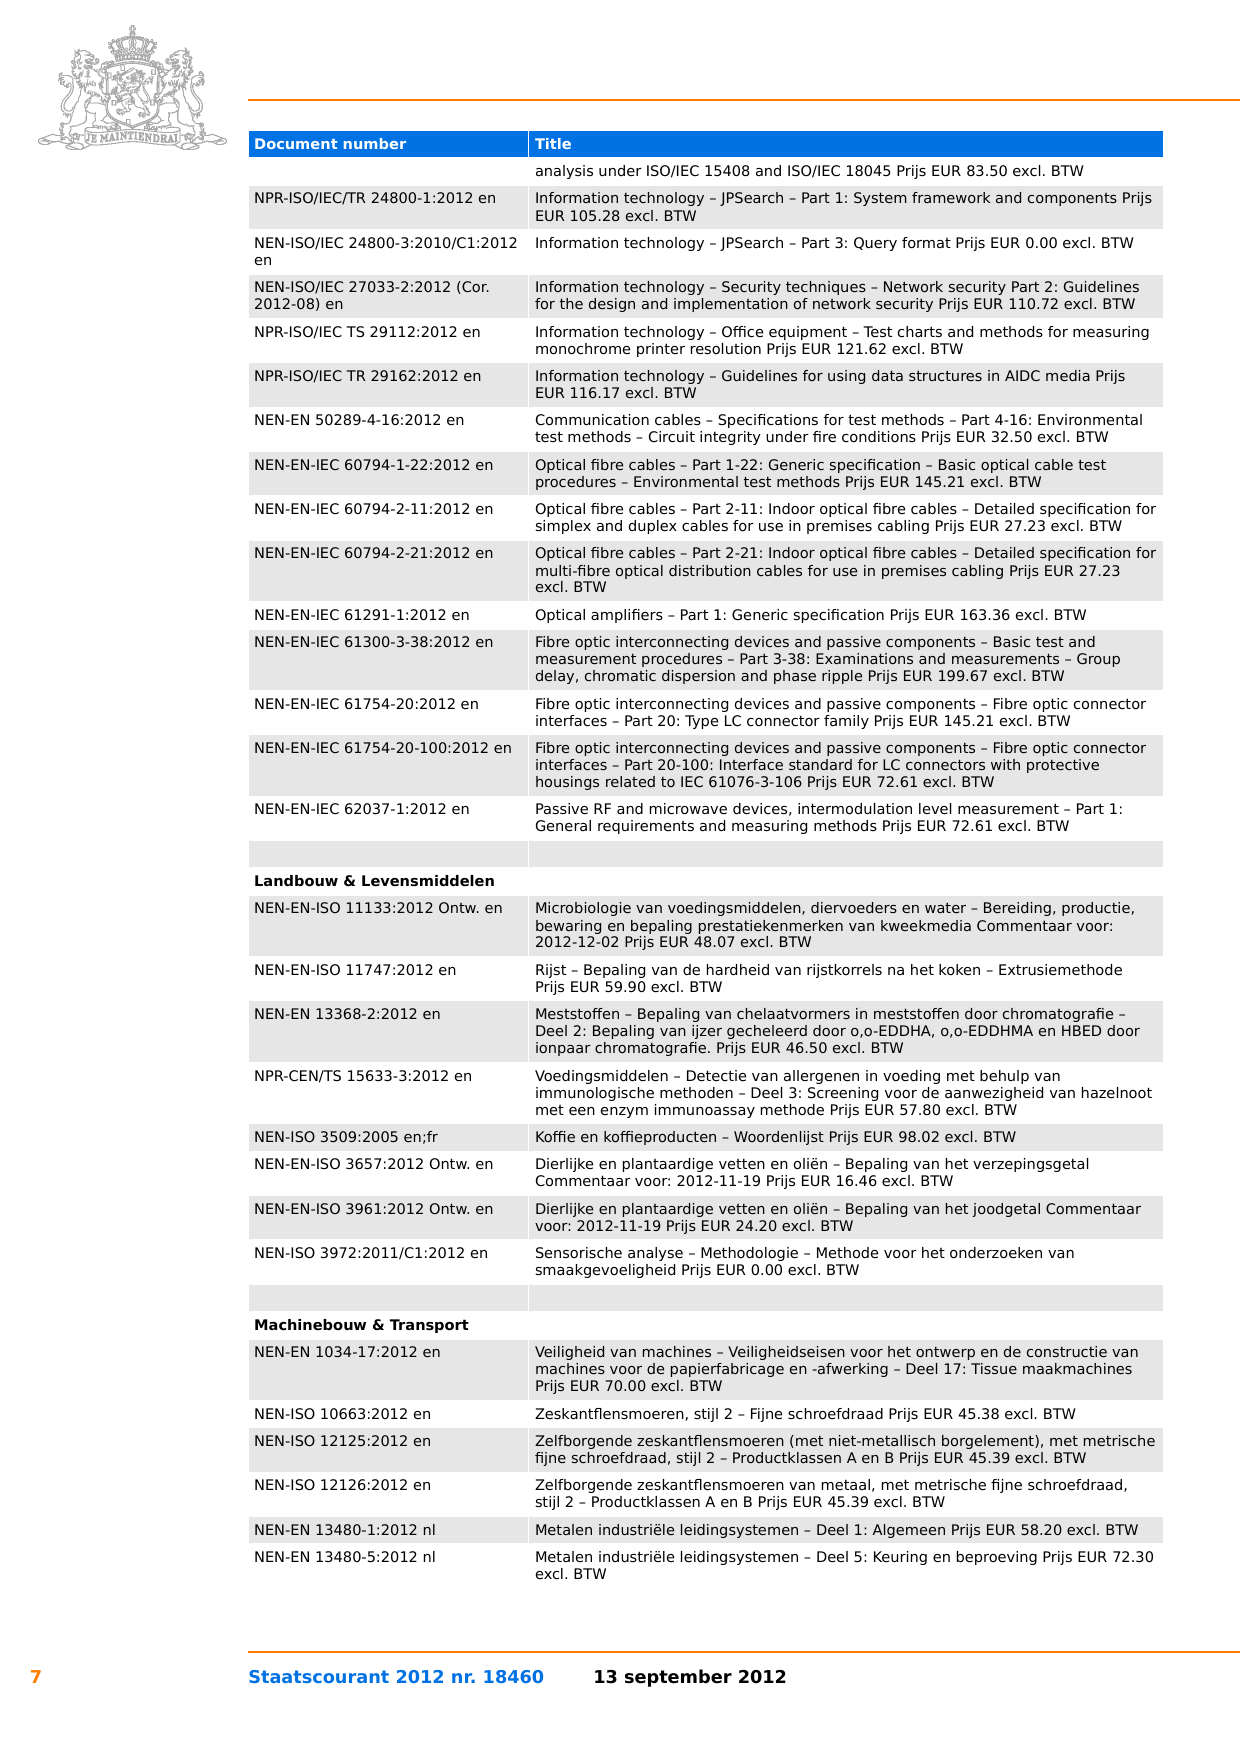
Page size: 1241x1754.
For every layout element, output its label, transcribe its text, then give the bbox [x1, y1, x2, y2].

table_cell NEN-EN-ISO 3961:2012 Ontw. en [249, 1196, 528, 1239]
table_cell NEN-ISO 10663:2012 en [249, 1401, 528, 1427]
table_cell NEN-ISO/IEC 24800-3:2010/C1:2012 en [249, 230, 528, 273]
table_cell NEN-ISO/IEC 27033-2:2012 (Cor. 2012-08) en [249, 275, 528, 318]
table_cell NEN-EN 13480-5:2012 nl [249, 1544, 528, 1588]
table_cell NEN-EN-ISO 11133:2012 Ontw. en [249, 896, 528, 956]
table_cell NPR-ISO/IEC/TR 24800-1:2012 en [249, 186, 528, 229]
table_cell Optical fibre cables – Part 1-22: Generic specification – Basic optical cable test procedures – Environmental test methods Prijs EUR 145.21 excl. BTW [529, 452, 1163, 495]
table_cell Information technology – JPSearch – Part 3: Query format Prijs EUR 0.00 excl. BTW [529, 230, 1163, 273]
table_cell NEN-EN-IEC 61754-20:2012 en [249, 691, 528, 734]
table_cell [249, 1285, 528, 1311]
table_cell Sensorische analyse – Methodologie – Methode voor het onderzoeken van smaakgevoeligheid Prijs EUR 0.00 excl. BTW [529, 1240, 1163, 1284]
table_cell Passive RF and microwave devices, intermodulation level measurement – Part 1: General requirements and measuring methods Prijs EUR 72.61 excl. BTW [529, 797, 1163, 840]
table_cell Metalen industriële leidingsystemen – Deel 5: Keuring en beproeving Prijs EUR 72.30 excl. BTW [529, 1544, 1163, 1588]
table_cell NPR-CEN/TS 15633-3:2012 en [249, 1063, 528, 1123]
table_cell Machinebouw & Transport [249, 1312, 528, 1338]
table_cell Dierlijke en plantaardige vetten en oliën – Bepaling van het joodgetal Commentaar voor: 2012-11-19 Prijs EUR 24.20 excl. BTW [529, 1196, 1163, 1239]
table_cell Rijst – Bepaling van de hardheid van rijstkorrels na het koken – Extrusiemethode Prijs EUR 59.90 excl. BTW [529, 957, 1163, 1000]
table_cell Information technology – JPSearch – Part 1: System framework and components Prijs EUR 105.28 excl. BTW [529, 186, 1163, 229]
table_cell [529, 1285, 1163, 1311]
table_cell Zelfborgende zeskantflensmoeren van metaal, met metrische fijne schroefdraad, stijl 2 – Productklassen A en B Prijs EUR 45.39 excl. BTW [529, 1473, 1163, 1516]
table_cell Fibre optic interconnecting devices and passive components – Basic test and measurement procedures – Part 3-38: Examinations and measurements – Group delay, chromatic dispersion and phase ripple Prijs EUR 199.67 excl. BTW [529, 630, 1163, 690]
table_cell NEN-EN 13480-1:2012 nl [249, 1517, 528, 1543]
table_cell NEN-EN 1034-17:2012 en [249, 1340, 528, 1400]
table_cell [249, 841, 528, 867]
table_cell NEN-ISO 12126:2012 en [249, 1473, 528, 1516]
table_cell NEN-EN-IEC 60794-1-22:2012 en [249, 452, 528, 495]
table_cell NEN-EN-IEC 61291-1:2012 en [249, 602, 528, 628]
table_cell Information technology – Office equipment – Test charts and methods for measuring monochrome printer resolution Prijs EUR 121.62 excl. BTW [529, 319, 1163, 362]
table_cell NEN-ISO 3509:2005 en;fr [249, 1124, 528, 1151]
table_cell analysis under ISO/IEC 15408 and ISO/IEC 18045 Prijs EUR 83.50 excl. BTW [529, 158, 1163, 185]
table_cell Koffie en koffieproducten – Woordenlijst Prijs EUR 98.02 excl. BTW [529, 1124, 1163, 1151]
table_cell Optical amplifiers – Part 1: Generic specification Prijs EUR 163.36 excl. BTW [529, 602, 1163, 628]
table_cell Zelfborgende zeskantflensmoeren (met niet-metallisch borgelement), met metrische fijne schroefdraad, stijl 2 – Productklassen A en B Prijs EUR 45.39 excl. BTW [529, 1428, 1163, 1472]
table_cell NEN-EN-ISO 3657:2012 Ontw. en [249, 1152, 528, 1195]
table_cell NEN-EN-IEC 60794-2-11:2012 en [249, 496, 528, 540]
table_cell Meststoffen – Bepaling van chelaatvormers in meststoffen door chromatografie – Deel 2: Bepaling van ijzer gecheleerd door o,o-EDDHA, o,o-EDDHMA en HBED door ionpaar chromatografie. Prijs EUR 46.50 excl. BTW [529, 1001, 1163, 1062]
table_cell NEN-ISO 12125:2012 en [249, 1428, 528, 1472]
table_cell Veiligheid van machines – Veiligheidseisen voor het ontwerp en de constructie van machines voor de papierfabricage en -afwerking – Deel 17: Tissue maakmachines Prijs EUR 70.00 excl. BTW [529, 1340, 1163, 1400]
table_cell NEN-EN-IEC 61754-20-100:2012 en [249, 735, 528, 796]
table_cell Fibre optic interconnecting devices and passive components – Fibre optic connector interfaces – Part 20-100: Interface standard for LC connectors with protective housings related to IEC 61076-3-106 Prijs EUR 72.61 excl. BTW [529, 735, 1163, 796]
table_cell NEN-EN-IEC 60794-2-21:2012 en [249, 541, 528, 601]
table_cell Metalen industriële leidingsystemen – Deel 1: Algemeen Prijs EUR 58.20 excl. BTW [529, 1517, 1163, 1543]
table_cell Microbiologie van voedingsmiddelen, diervoeders en water – Bereiding, productie, bewaring en bepaling prestatiekenmerken van kweekmedia Commentaar voor: 2012-12-02 Prijs EUR 48.07 excl. BTW [529, 896, 1163, 956]
table_cell [249, 158, 528, 185]
table_cell Optical fibre cables – Part 2-11: Indoor optical fibre cables – Detailed specification for simplex and duplex cables for use in premises cabling Prijs EUR 27.23 excl. BTW [529, 496, 1163, 540]
table_cell NPR-ISO/IEC TS 29112:2012 en [249, 319, 528, 362]
table_cell [529, 841, 1163, 867]
table_cell NEN-ISO 3972:2011/C1:2012 en [249, 1240, 528, 1284]
table_cell NEN-EN-IEC 61300-3-38:2012 en [249, 630, 528, 690]
table_cell Optical fibre cables – Part 2-21: Indoor optical fibre cables – Detailed specification for multi-fibre optical distribution cables for use in premises cabling Prijs EUR 27.23 excl. BTW [529, 541, 1163, 601]
table_cell [529, 868, 1163, 895]
table_cell Information technology – Guidelines for using data structures in AIDC media Prijs EUR 116.17 excl. BTW [529, 363, 1163, 407]
table_cell NEN-EN 50289-4-16:2012 en [249, 408, 528, 451]
table_cell Communication cables – Specifications for test methods – Part 4-16: Environmental test methods – Circuit integrity under fire conditions Prijs EUR 32.50 excl. BTW [529, 408, 1163, 451]
table_cell Dierlijke en plantaardige vetten en oliën – Bepaling van het verzepingsgetal Commentaar voor: 2012-11-19 Prijs EUR 16.46 excl. BTW [529, 1152, 1163, 1195]
table_cell Zeskantflensmoeren, stijl 2 – Fijne schroefdraad Prijs EUR 45.38 excl. BTW [529, 1401, 1163, 1427]
table_header Document number [249, 131, 528, 157]
table_cell NPR-ISO/IEC TR 29162:2012 en [249, 363, 528, 407]
table_header Title [529, 131, 1163, 157]
table_cell Information technology – Security techniques – Network security Part 2: Guidelines for the design and implementation of network security Prijs EUR 110.72 excl. BTW [529, 275, 1163, 318]
table_cell Voedingsmiddelen – Detectie van allergenen in voeding met behulp van immunologische methoden – Deel 3: Screening voor de aanwezigheid van hazelnoot met een enzym immunoassay methode Prijs EUR 57.80 excl. BTW [529, 1063, 1163, 1123]
table_cell NEN-EN 13368-2:2012 en [249, 1001, 528, 1062]
table_cell Fibre optic interconnecting devices and passive components – Fibre optic connector interfaces – Part 20: Type LC connector family Prijs EUR 145.21 excl. BTW [529, 691, 1163, 734]
table_cell NEN-EN-ISO 11747:2012 en [249, 957, 528, 1000]
table_cell Landbouw & Levensmiddelen [249, 868, 528, 895]
table_cell NEN-EN-IEC 62037-1:2012 en [249, 797, 528, 840]
table_cell [529, 1312, 1163, 1338]
picture [38, 25, 227, 150]
